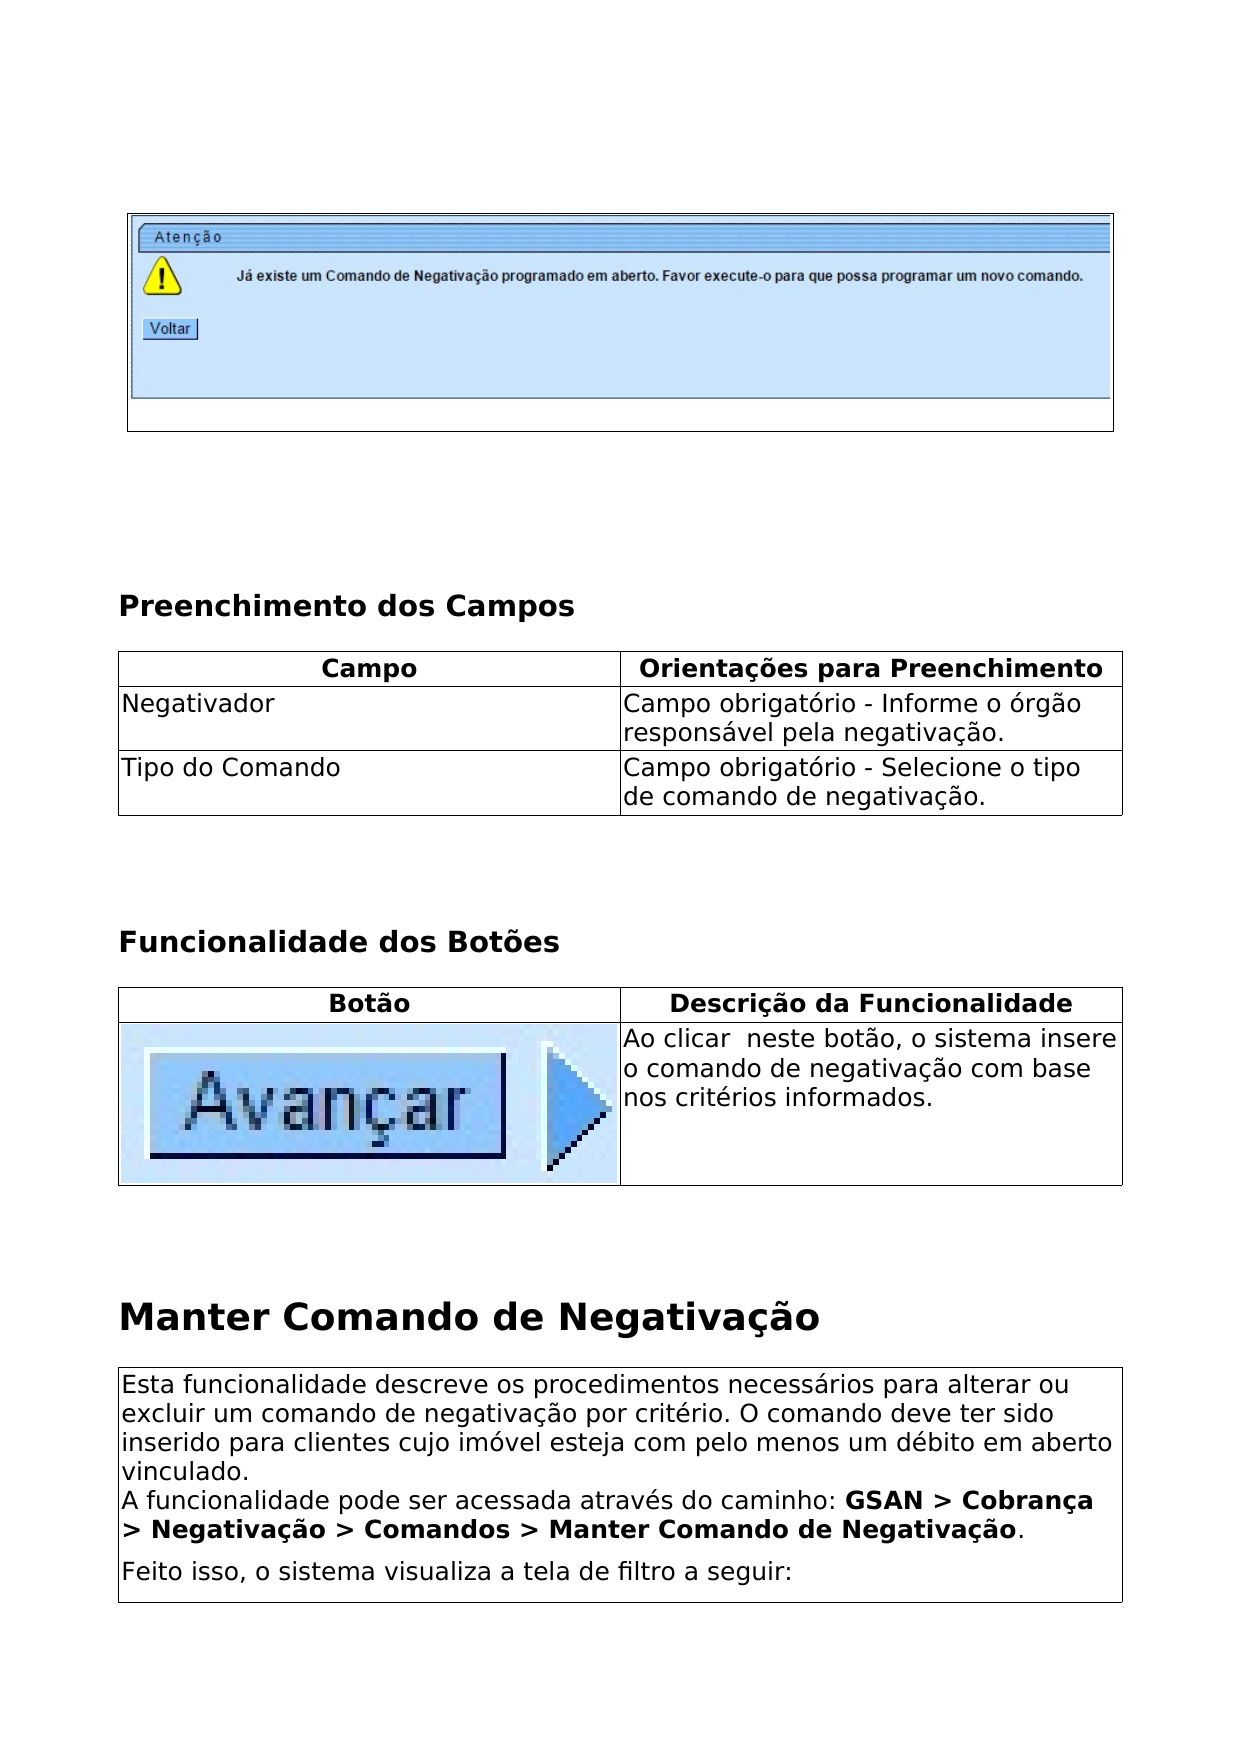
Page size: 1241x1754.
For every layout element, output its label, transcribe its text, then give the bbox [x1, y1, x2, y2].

table_cell Campo obrigatório - Selecione o tipo de comando de negativação. [621, 751, 1122, 814]
table_header [128, 214, 1113, 431]
picture [121, 1024, 618, 1183]
subtitle Funcionalidade dos Botões [118, 925, 1122, 959]
subtitle Manter Comando de Negativação [118, 1296, 1122, 1339]
table_cell Negativador [119, 687, 620, 750]
picture [129, 215, 1111, 400]
table_header Botão [119, 988, 620, 1022]
table_header Descrição da Funcionalidade [621, 988, 1122, 1022]
table_header Esta funcionalidade descreve os procedimentos necessários para alterar ou excluir um comando de negativação por critério. O comando deve ter sido inserido para clientes cujo imóvel esteja com pelo menos um débito em aberto vinculado. A funcionalidade pode ser acessada através do caminho: GSAN > Cobrança > Negativação > Comandos > Manter Comando de Negativação. Feito isso, o sistema visualiza a tela de filtro a seguir: [119, 1368, 1122, 1602]
table_cell Campo obrigatório - Informe o órgão responsável pela negativação. [621, 687, 1122, 750]
table_cell Ao clicar neste botão, o sistema insere o comando de negativação com base nos critérios informados. [621, 1023, 1122, 1185]
subtitle Preenchimento dos Campos [118, 590, 1122, 624]
table_cell Tipo do Comando [119, 751, 620, 814]
table_header Orientações para Preenchimento [621, 652, 1122, 686]
table_header Campo [119, 652, 620, 686]
